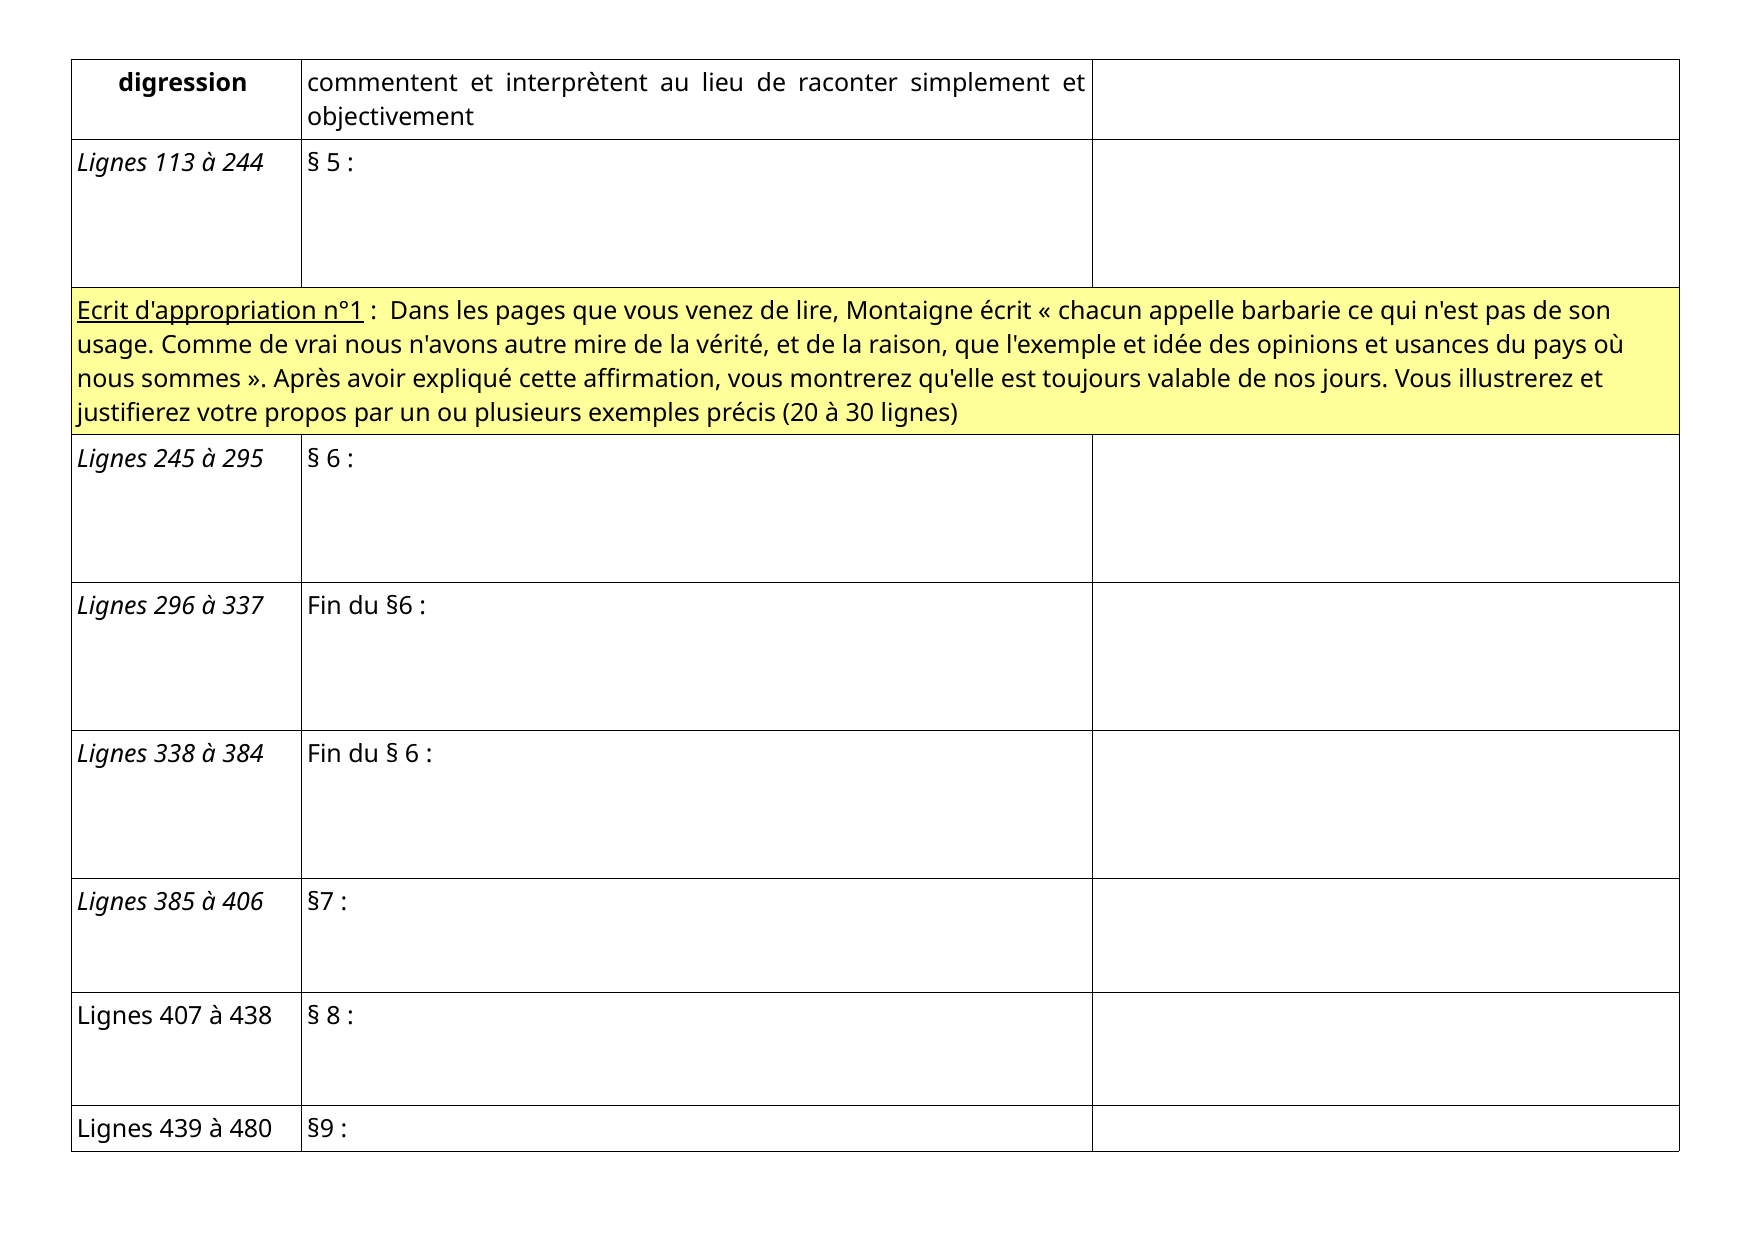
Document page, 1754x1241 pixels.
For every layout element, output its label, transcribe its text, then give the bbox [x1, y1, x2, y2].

table_cell [1093, 435, 1679, 582]
table_cell Lignes 245 à 295 [72, 435, 301, 582]
table_cell Fin du §6 : [302, 583, 1092, 730]
table_cell Ecrit d'appropriation n°1 : Dans les pages que vous venez de lire, Montaigne écrit « chacun appelle barbarie ce qui n'est pas de son usage. Comme de vrai nous n'avons autre mire de la vérité, et de la raison, que l'exemple et idée des opinions et usances du pays où nous sommes ». Après avoir expliqué cette affirmation, vous montrerez qu'elle est toujours valable de nos jours. Vous illustrerez et justifierez votre propos par un ou plusieurs exemples précis (20 à 30 lignes) [72, 288, 1679, 434]
table_cell [1093, 993, 1679, 1105]
table_cell [1093, 583, 1679, 730]
table_cell [1093, 1106, 1679, 1151]
table_cell Lignes 407 à 438 [72, 993, 301, 1105]
table_cell [1093, 879, 1679, 992]
table_cell Lignes 385 à 406 [72, 879, 301, 992]
table_cell [1093, 140, 1679, 287]
table_cell digression [72, 60, 301, 139]
table_cell §9 : [302, 1106, 1092, 1151]
table_cell §7 : [302, 879, 1092, 992]
table_cell § 6 : [302, 435, 1092, 582]
table_cell [1093, 60, 1679, 139]
table_cell § 8 : [302, 993, 1092, 1105]
table_cell Fin du § 6 : [302, 731, 1092, 878]
table_cell Lignes 338 à 384 [72, 731, 301, 878]
table_cell commentent et interprètent au lieu de raconter simplement et objectivement [302, 60, 1092, 139]
table_cell [1093, 731, 1679, 878]
table_cell Lignes 113 à 244 [72, 140, 301, 287]
table_cell § 5 : [302, 140, 1092, 287]
table_cell Lignes 296 à 337 [72, 583, 301, 730]
table_cell Lignes 439 à 480 [72, 1106, 301, 1151]
